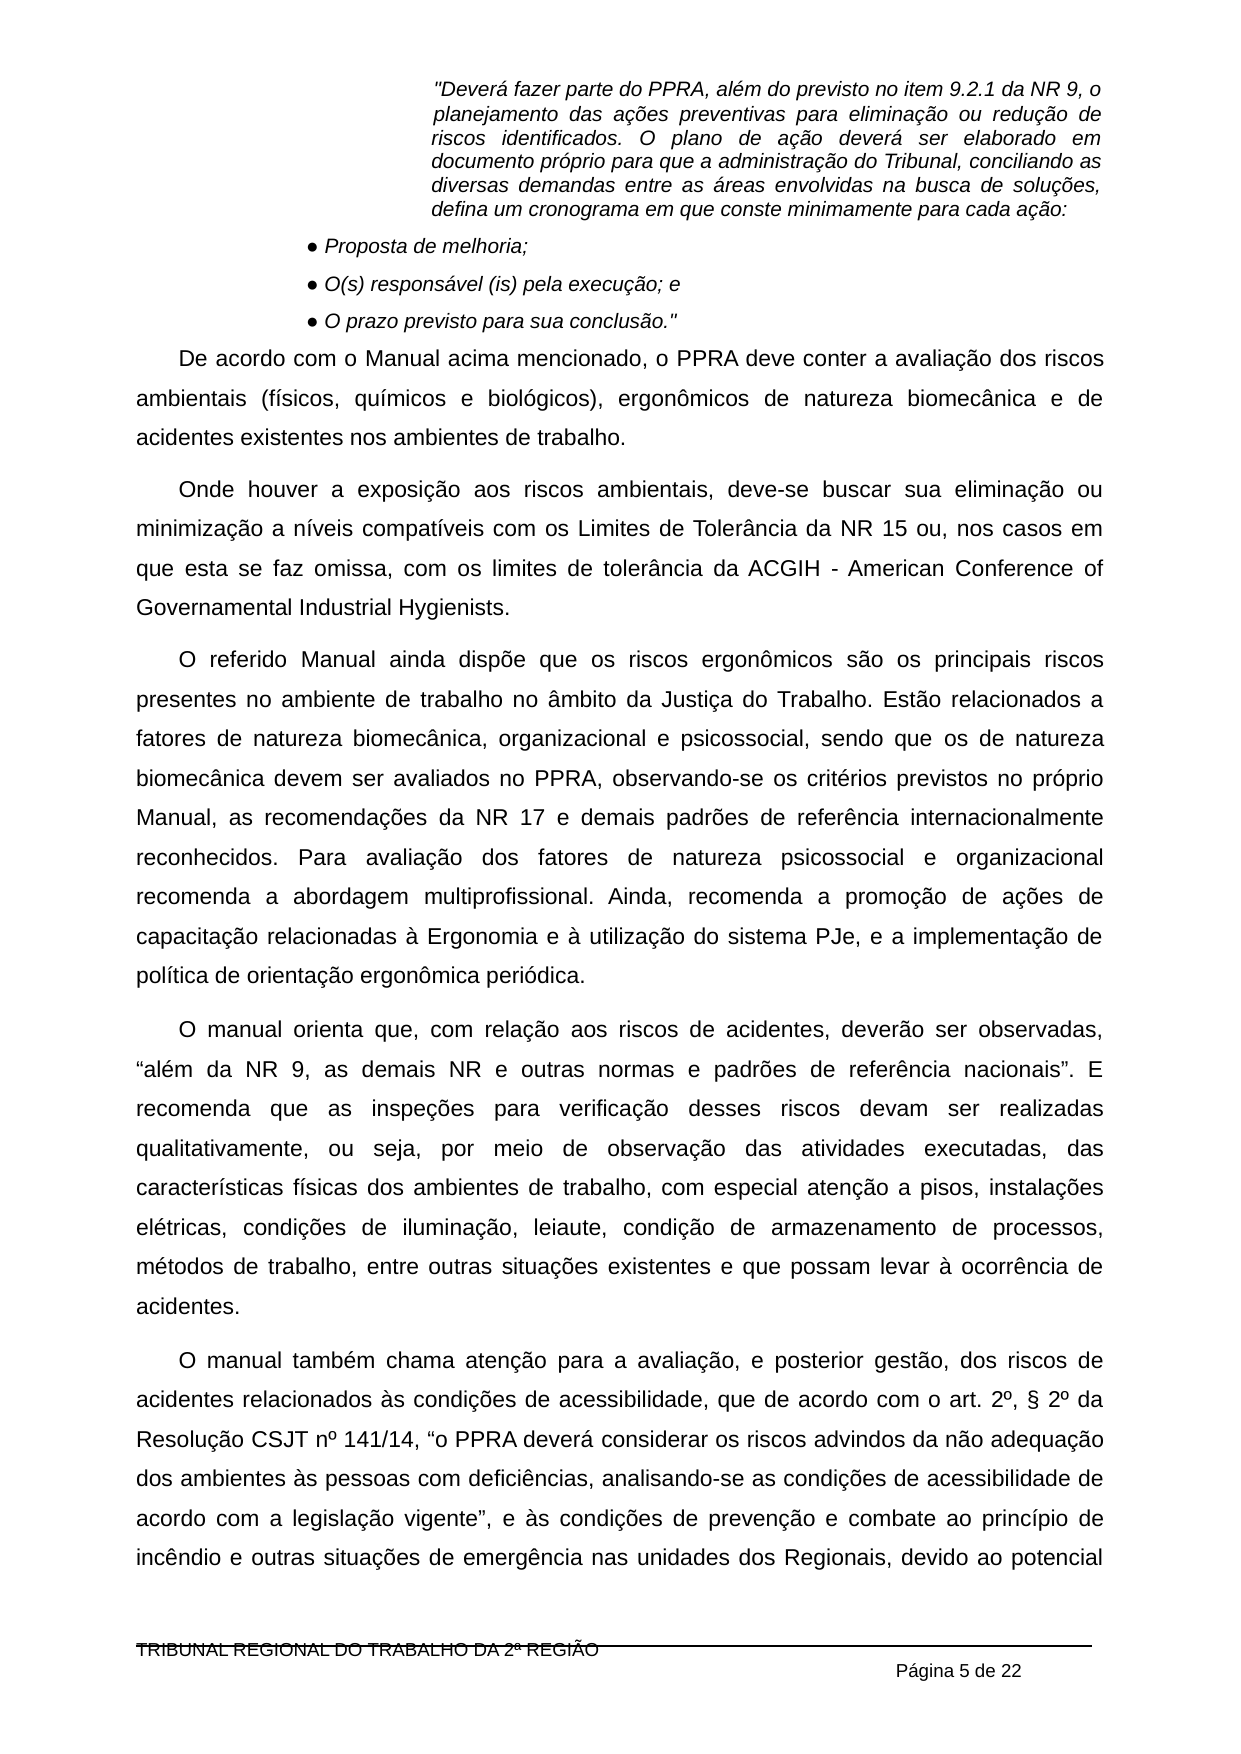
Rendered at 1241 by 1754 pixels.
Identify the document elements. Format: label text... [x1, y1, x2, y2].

text O manual orienta que, com relação aos riscos de acidentes, deverão ser observadas, “além da NR 9, as demais NR e outras normas e padrões de referência nacionais”. E recomenda que as inspeções para verificação desses riscos devam ser realizadas qualitativamente, ou seja, por meio de observação das atividades executadas, das características físicas dos ambientes de trabalho, com especial atenção a pisos, instalações elétricas, condições de iluminação, leiaute, condição de armazenamento de processos, métodos de trabalho, entre outras situações existentes e que possam levar à ocorrência de acidentes. [136, 1014, 1104, 1319]
text ● O(s) responsável (is) pela execução; e [136, 271, 1104, 296]
text Onde houver a exposição aos riscos ambientais, deve-se buscar sua eliminação ou minimização a níveis compatíveis com os Limites de Tolerância da NR 15 ou, nos casos em que esta se faz omissa, com os limites de tolerância da ACGIH - American Conference of Governamental Industrial Hygienists. [136, 476, 1104, 621]
text "Deverá fazer parte do PPRA, além do previsto no item 9.2.1 da NR 9, o planejamento das ações preventivas para eliminação ou redução de riscos identificados. O plano de ação deverá ser elaborado em documento próprio para que a administração do Tribunal, conciliando as diversas demandas entre as áreas envolvidas na busca de soluções, defina um cronograma em que conste minimamente para cada ação: [431, 75, 1104, 221]
text O manual também chama atenção para a avaliação, e posterior gestão, dos riscos de acidentes relacionados às condições de acessibilidade, que de acordo com o art. 2º, § 2º da Resolução CSJT nº 141/14, “o PPRA deverá considerar os riscos advindos da não adequação dos ambientes às pessoas com deficiências, analisando-se as condições de acessibilidade de acordo com a legislação vigente”, e às condições de prevenção e combate ao princípio de incêndio e outras situações de emergência nas unidades dos Regionais, devido ao potencial [136, 1344, 1104, 1571]
text ● Proposta de melhoria; [136, 233, 1104, 258]
text O referido Manual ainda dispõe que os riscos ergonômicos são os principais riscos presentes no ambiente de trabalho no âmbito da Justiça do Trabalho. Estão relacionados a fatores de natureza biomecânica, organizacional e psicossocial, sendo que os de natureza biomecânica devem ser avaliados no PPRA, observando-se os critérios previstos no próprio Manual, as recomendações da NR 17 e demais padrões de referência internacionalmente reconhecidos. Para avaliação dos fatores de natureza psicossocial e organizacional recomenda a abordagem multiprofissional. Ainda, recomenda a promoção de ações de capacitação relacionadas à Ergonomia e à utilização do sistema PJe, e a implementação de política de orientação ergonômica periódica. [136, 646, 1104, 988]
text ● O prazo previsto para sua conclusão." [136, 308, 1104, 333]
text De acordo com o Manual acima mencionado, o PPRA deve conter a avaliação dos riscos ambientais (físicos, químicos e biológicos), ergonômicos de natureza biomecânica e de acidentes existentes nos ambientes de trabalho. [136, 345, 1104, 450]
